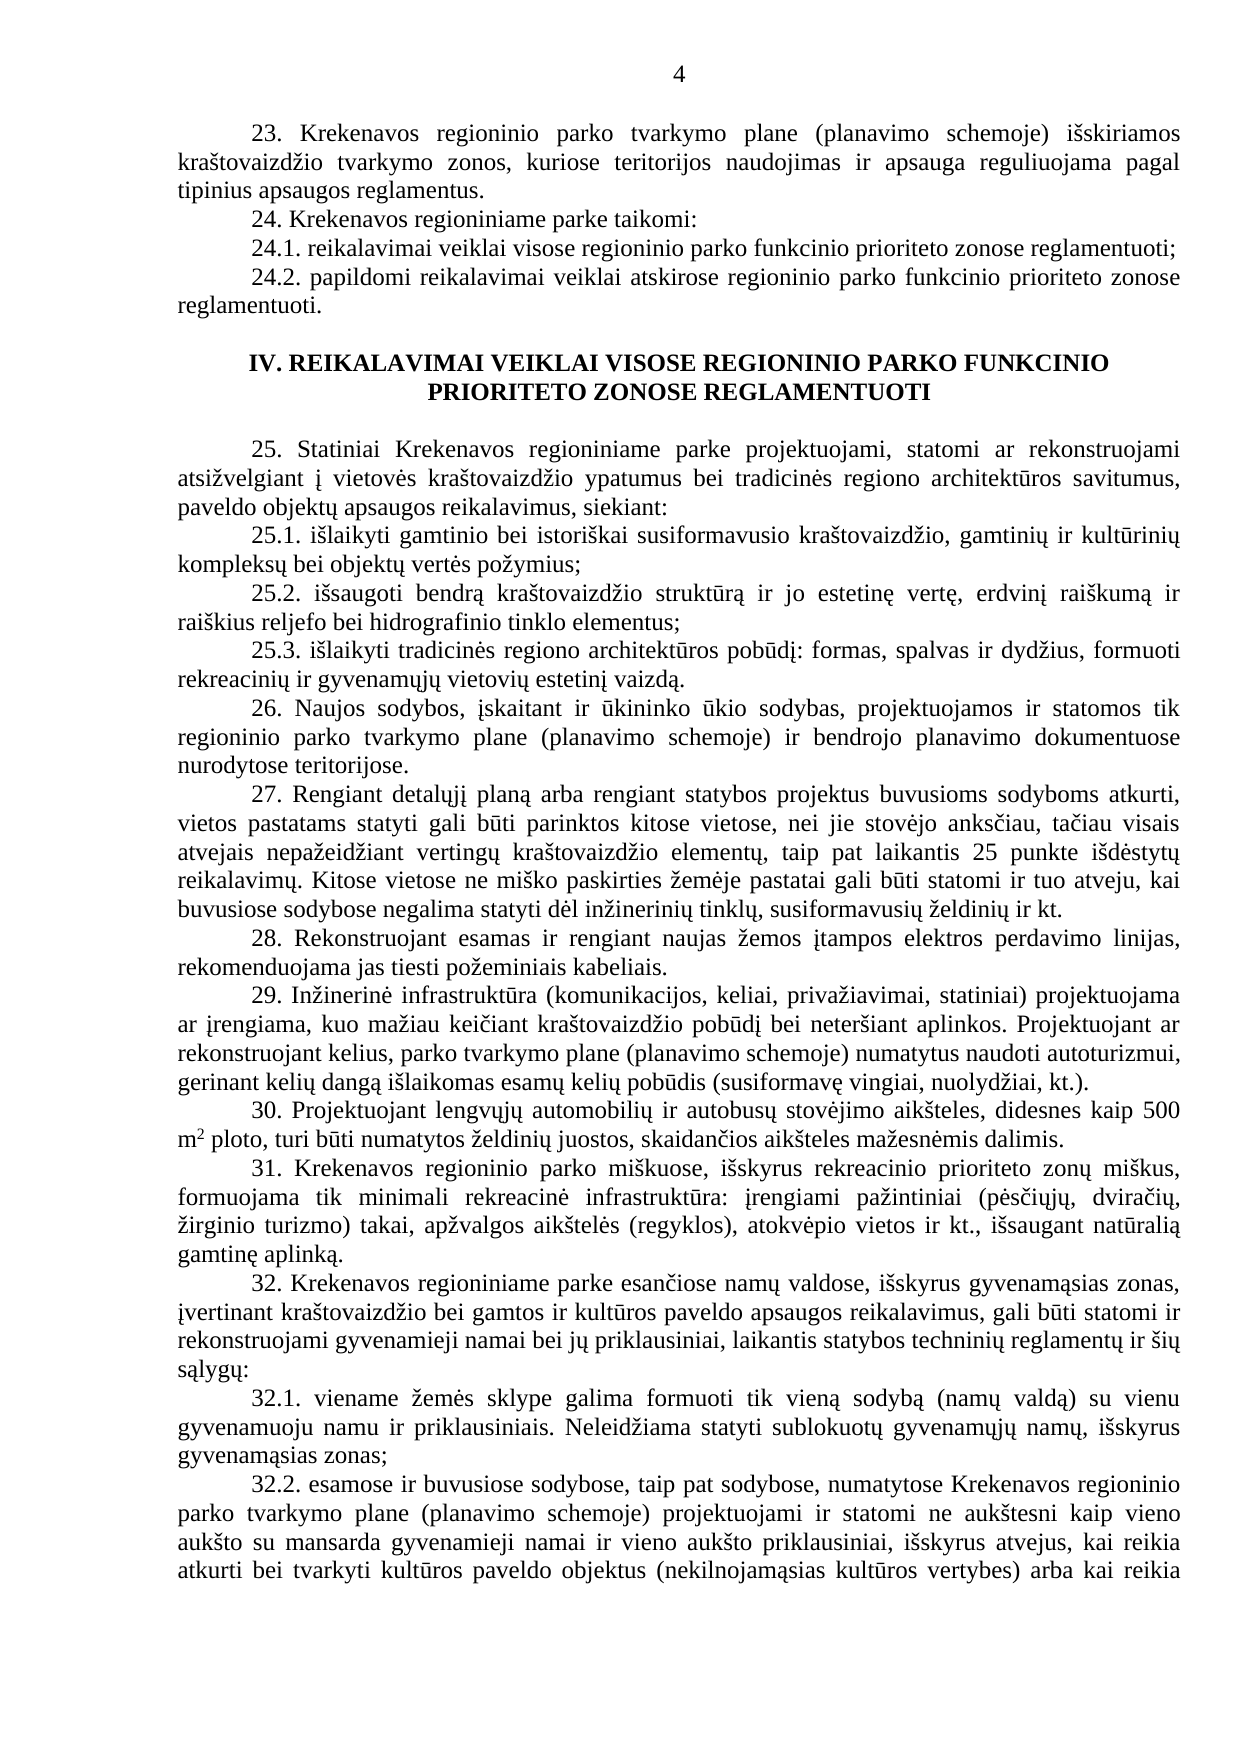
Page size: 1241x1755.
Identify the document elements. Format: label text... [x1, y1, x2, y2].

text 24.1. reikalavimai veiklai visose regioninio parko funkcinio prioriteto zonose reglamentuoti; [177, 233, 1181, 262]
text 30. Projektuojant lengvųjų automobilių ir autobusų stovėjimo aikšteles, didesnes kaip 500 m2 ploto, turi būti numatytos želdinių juostos, skaidančios aikšteles mažesnėmis dalimis. [177, 1096, 1181, 1153]
text 32.1. viename žemės sklype galima formuoti tik vieną sodybą (namų valdą) su vienu gyvenamuoju namu ir priklausiniais. Neleidžiama statyti sublokuotų gyvenamųjų namų, išskyrus gyvenamąsias zonas; [177, 1383, 1181, 1469]
text 26. Naujos sodybos, įskaitant ir ūkininko ūkio sodybas, projektuojamos ir statomos tik regioninio parko tvarkymo plane (planavimo schemoje) ir bendrojo planavimo dokumentuose nurodytose teritorijose. [177, 693, 1181, 779]
text 27. Rengiant detalųjį planą arba rengiant statybos projektus buvusioms sodyboms atkurti, vietos pastatams statyti gali būti parinktos kitose vietose, nei jie stovėjo anksčiau, tačiau visais atvejais nepažeidžiant vertingų kraštovaizdžio elementų, taip pat laikantis 25 punkte išdėstytų reikalavimų. Kitose vietose ne miško paskirties žemėje pastatai gali būti statomi ir tuo atveju, kai buvusiose sodybose negalima statyti dėl inžinerinių tinklų, susiformavusių želdinių ir kt. [177, 779, 1181, 923]
text 24.2. papildomi reikalavimai veiklai atskirose regioninio parko funkcinio prioriteto zonose reglamentuoti. [177, 262, 1181, 319]
text 32. Krekenavos regioniniame parke esančiose namų valdose, išskyrus gyvenamąsias zonas, įvertinant kraštovaizdžio bei gamtos ir kultūros paveldo apsaugos reikalavimus, gali būti statomi ir rekonstruojami gyvenamieji namai bei jų priklausiniai, laikantis statybos techninių reglamentų ir šių sąlygų: [177, 1268, 1181, 1383]
text 25.2. išsaugoti bendrą kraštovaizdžio struktūrą ir jo estetinę vertę, erdvinį raiškumą ir raiškius reljefo bei hidrografinio tinklo elementus; [177, 578, 1181, 636]
text 25.3. išlaikyti tradicinės regiono architektūros pobūdį: formas, spalvas ir dydžius, formuoti rekreacinių ir gyvenamųjų vietovių estetinį vaizdą. [177, 636, 1181, 693]
text 25. Statiniai Krekenavos regioniniame parke projektuojami, statomi ar rekonstruojami atsižvelgiant į vietovės kraštovaizdžio ypatumus bei tradicinės regiono architektūros savitumus, paveldo objektų apsaugos reikalavimus, siekiant: [177, 434, 1181, 521]
text 25.1. išlaikyti gamtinio bei istoriškai susiformavusio kraštovaizdžio, gamtinių ir kultūrinių kompleksų bei objektų vertės požymius; [177, 521, 1181, 578]
text 32.2. esamose ir buvusiose sodybose, taip pat sodybose, numatytose Krekenavos regioninio parko tvarkymo plane (planavimo schemoje) projektuojami ir statomi ne aukštesni kaip vieno aukšto su mansarda gyvenamieji namai ir vieno aukšto priklausiniai, išskyrus atvejus, kai reikia atkurti bei tvarkyti kultūros paveldo objektus (nekilnojamąsias kultūros vertybes) arba kai reikia [177, 1469, 1181, 1584]
text IV. REIKALAVIMAI veiklai visose regioninio PARKO FUNKCINIO PRIORITETO ZONOSE reglamentuoti [177, 348, 1181, 406]
text 31. Krekenavos regioninio parko miškuose, išskyrus rekreacinio prioriteto zonų miškus, formuojama tik minimali rekreacinė infrastruktūra: įrengiami pažintiniai (pėsčiųjų, dviračių, žirginio turizmo) takai, apžvalgos aikštelės (regyklos), atokvėpio vietos ir kt., išsaugant natūralią gamtinę aplinką. [177, 1153, 1181, 1268]
text 29. Inžinerinė infrastruktūra (komunikacijos, keliai, privažiavimai, statiniai) projektuojama ar įrengiama, kuo mažiau keičiant kraštovaizdžio pobūdį bei neteršiant aplinkos. Projektuojant ar rekonstruojant kelius, parko tvarkymo plane (planavimo schemoje) numatytus naudoti autoturizmui, gerinant kelių dangą išlaikomas esamų kelių pobūdis (susiformavę vingiai, nuolydžiai, kt.). [177, 981, 1181, 1096]
text 28. Rekonstruojant esamas ir rengiant naujas žemos įtampos elektros perdavimo linijas, rekomenduojama jas tiesti požeminiais kabeliais. [177, 923, 1181, 981]
text 24. Krekenavos regioniniame parke taikomi: [177, 204, 1181, 233]
text 23. Krekenavos regioninio parko tvarkymo plane (planavimo schemoje) išskiriamos kraštovaizdžio tvarkymo zonos, kuriose teritorijos naudojimas ir apsauga reguliuojama pagal tipinius apsaugos reglamentus. [177, 118, 1181, 204]
